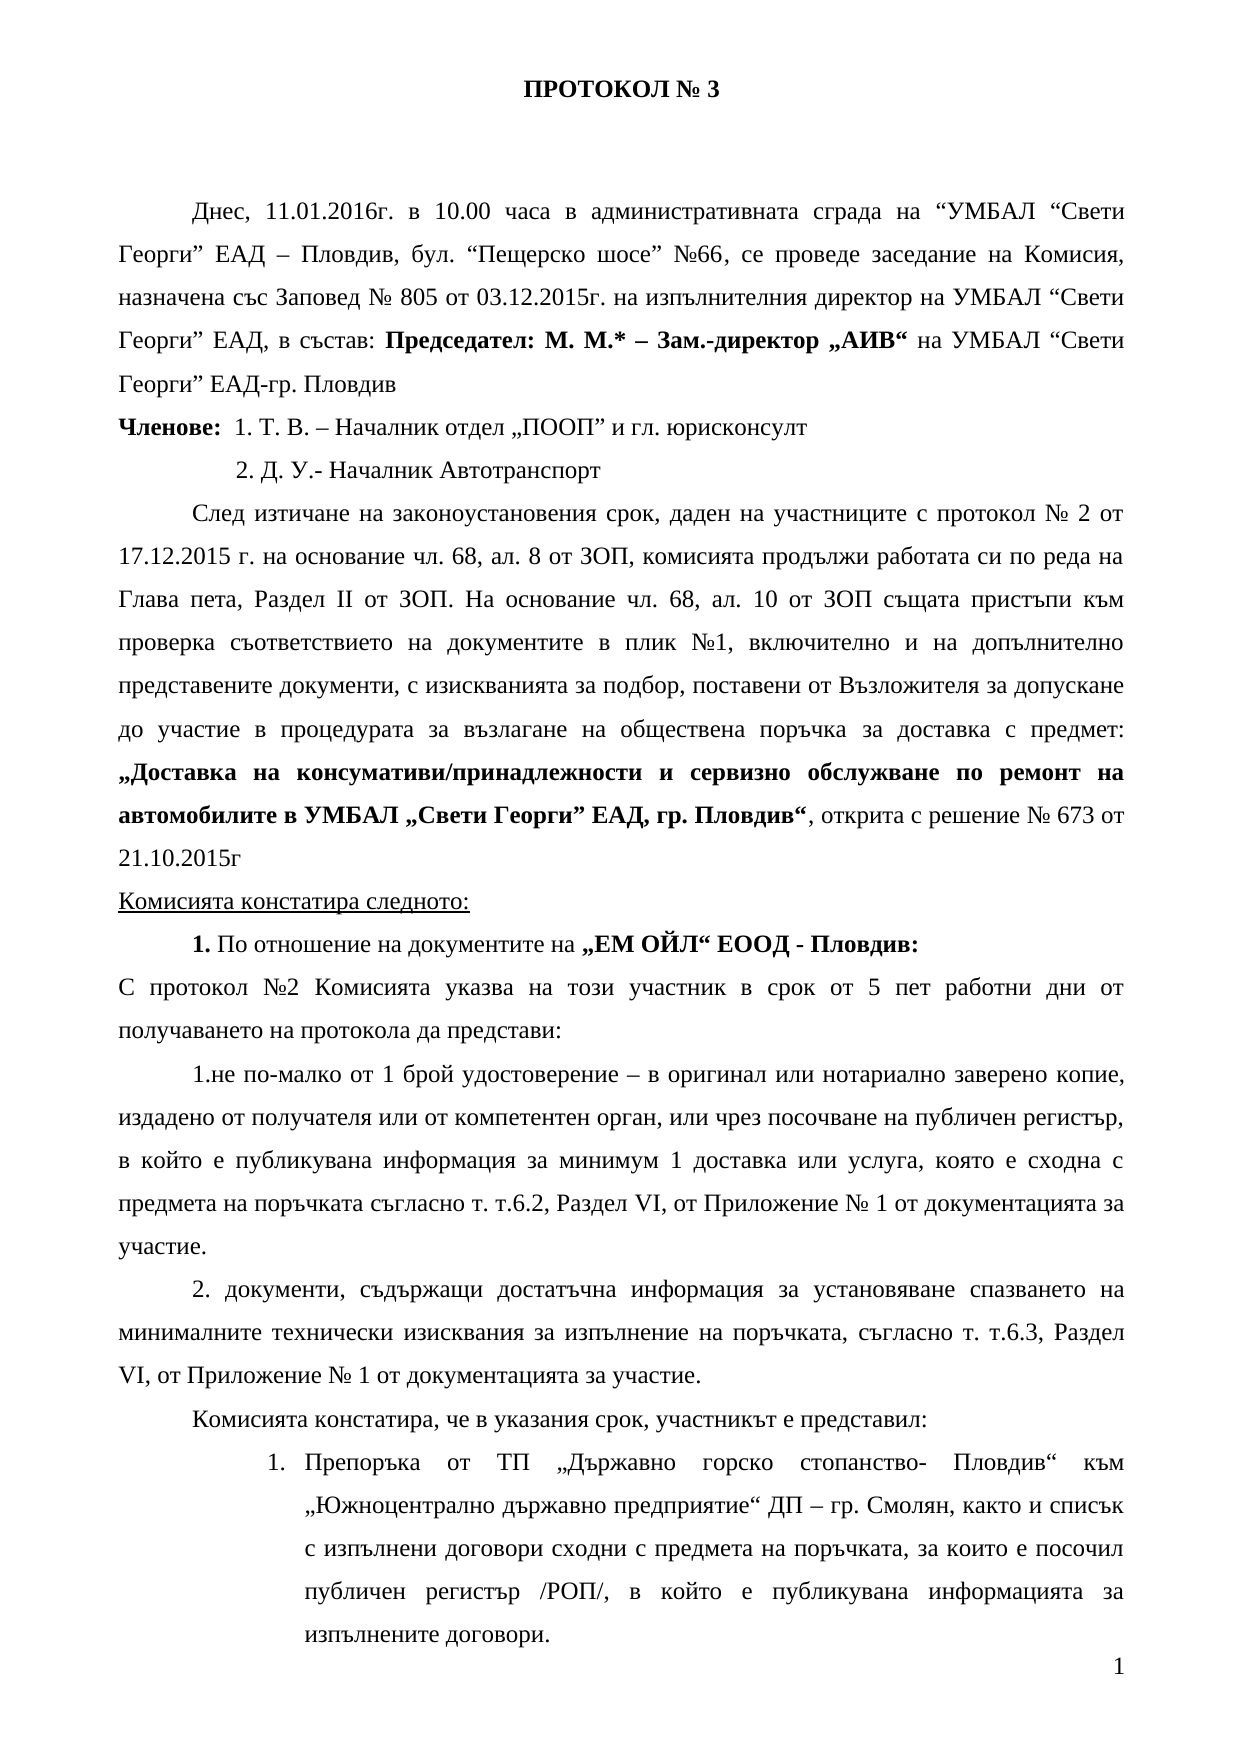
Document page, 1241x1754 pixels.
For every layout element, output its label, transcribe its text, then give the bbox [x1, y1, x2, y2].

text 2. документи, съдържащи достатъчна информация за установяване спазването на минималните технически изисквания за изпълнение на поръчката, съгласно т. т.6.3, Раздел VI, от Приложение № 1 от документацията за участие. [118, 1274, 1125, 1389]
text Комисията констатира, че в указания срок, участникът е представил: [118, 1404, 1125, 1432]
text Комисията констатира следното: [118, 886, 1125, 915]
list Препоръка от ТП „Държавно горско стопанство- Пловдив“ към „Южноцентрално държавно предприятие“ ДП – гр. Смолян, както и списък с изпълнени договори сходни с предмета на поръчката, за които е посочил публичен регистър /РОП/, в който е публикувана информацията за изпълнените договори. [267, 1447, 1125, 1648]
text 2. Д. У.- Началник Автотранспорт [118, 455, 1125, 484]
text 1. По отношение на документите на „ЕМ ОЙЛ“ ЕООД - Пловдив: [118, 929, 1125, 958]
text 1.не по-малко от 1 брой удостоверение – в оригинал или нотариално заверено копие, издадено от получателя или от компетентен орган, или чрез посочване на публичен регистър, в който е публикувана информация за минимум 1 доставка или услуга, която е сходна с предмета на поръчката съгласно т. т.6.2, Раздел VI, от Приложение № 1 от документацията за участие. [118, 1059, 1125, 1260]
text Днес, 11.01.2016г. в 10.00 часа в административната сграда на “УМБАЛ “Свети Георги” ЕАД – Пловдив, бул. “Пещерско шосе” №66, се проведе заседание на Комисия, назначена със Заповед № 805 от 03.12.2015г. на изпълнителния директор на УМБАЛ “Свети Георги” ЕАД, в състав: Председател: М. М.* – Зам.-директор „АИВ“ на УМБАЛ “Свети Георги” ЕАД-гр. Пловдив [118, 196, 1125, 397]
text С протокол №2 Комисията указва на този участник в срок от 5 пет работни дни от получаването на протокола да представи: [118, 972, 1125, 1044]
title ПРОТОКОЛ № 3 [118, 74, 1125, 103]
text След изтичане на законоустановения срок, даден на участниците с протокол № 2 от 17.12.2015 г. на основание чл. 68, ал. 8 от ЗОП, комисията продължи работата си по реда на Глава пета, Раздел ІІ от ЗОП. На основание чл. 68, ал. 10 от ЗОП същата пристъпи към проверка съответствието на документите в плик №1, включително и на допълнително представените документи, с изискванията за подбор, поставени от Възложителя за допускане до участие в процедурата за възлагане на обществена поръчка за доставка с предмет:„Доставка на консумативи/принадлежности и сервизно обслужване по ремонт на автомобилите в УМБАЛ „Свети Георги” ЕАД, гр. Пловдив“, открита с решение № 673 от 21.10.2015г [118, 498, 1125, 872]
text Членове: 1. Т. В. – Началник отдел „ПООП” и гл. юрисконсулт [118, 412, 1125, 441]
